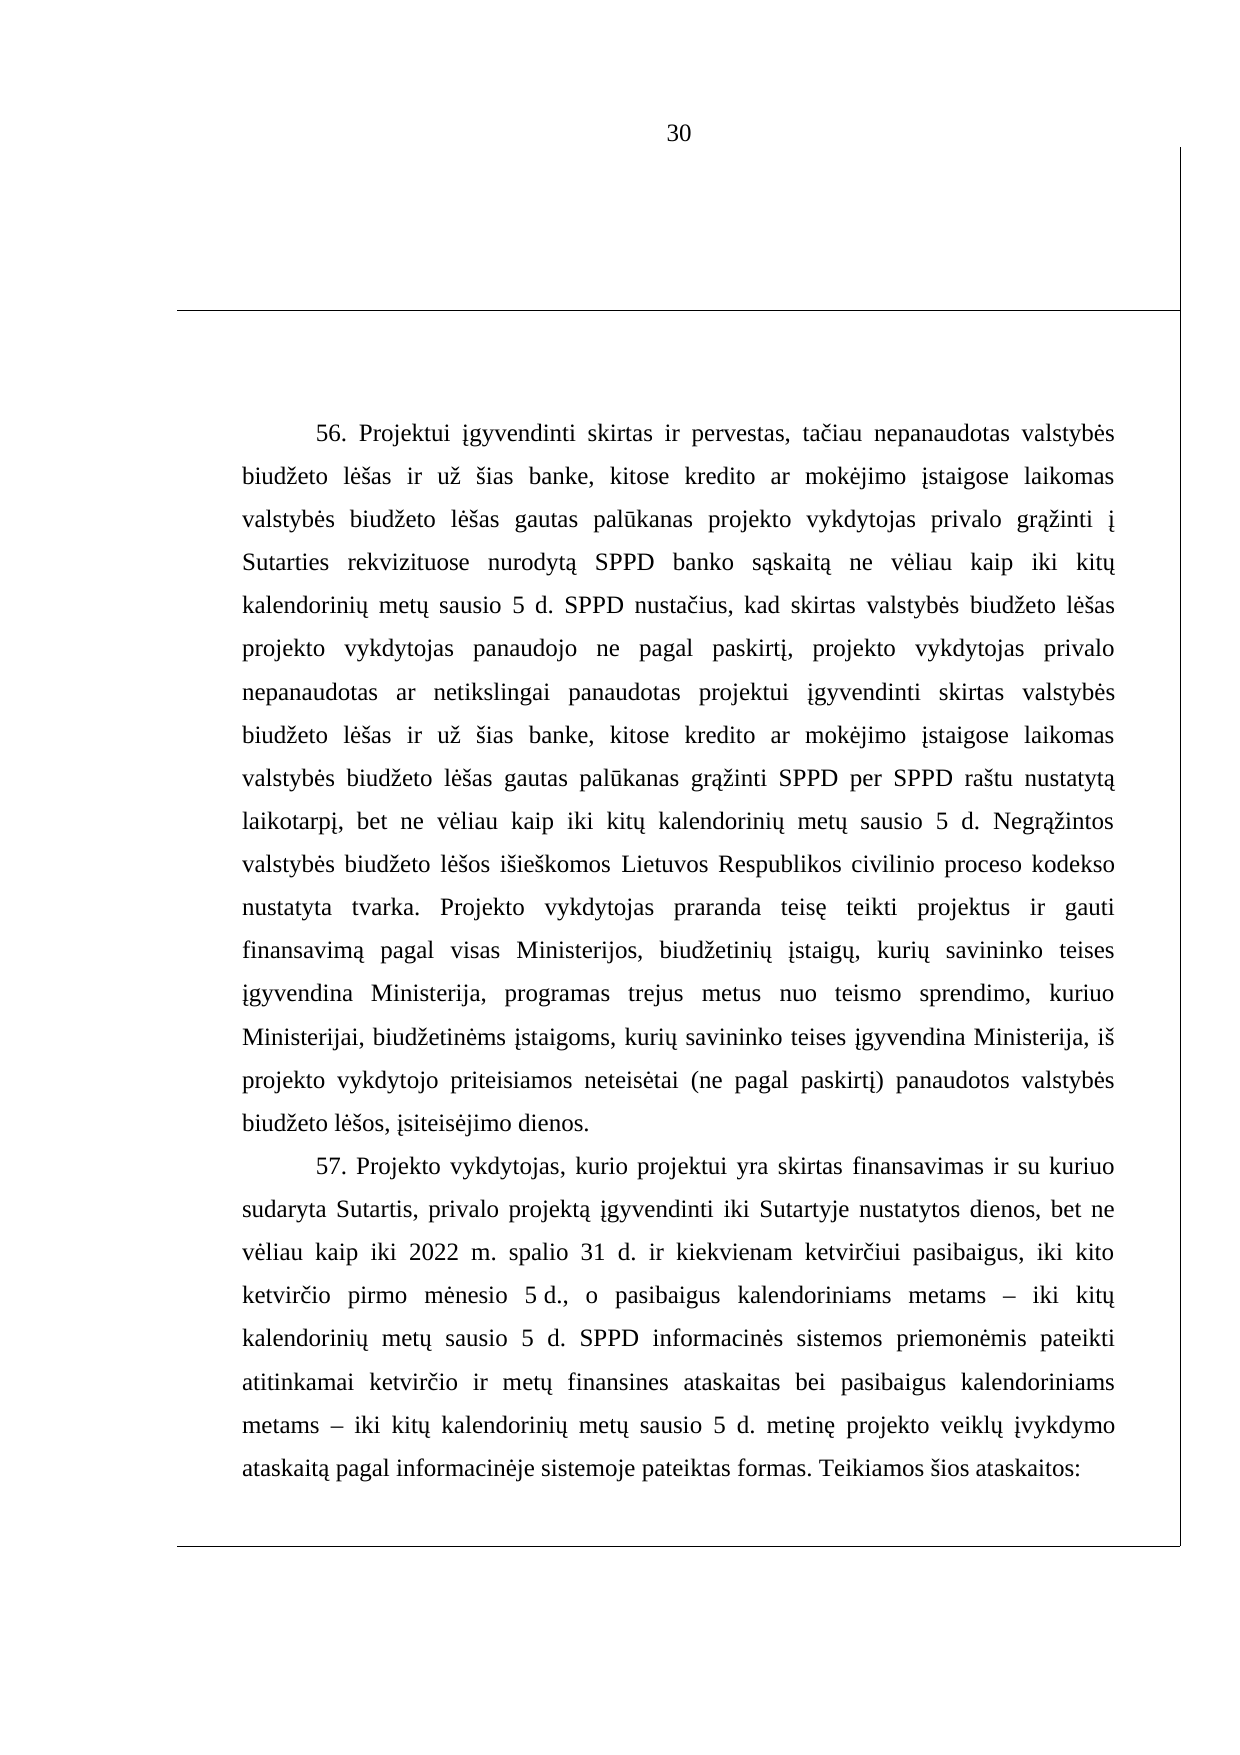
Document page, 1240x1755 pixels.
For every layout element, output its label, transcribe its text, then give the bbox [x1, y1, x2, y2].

text 57. Projekto vykdytojas, kurio projektui yra skirtas finansavimas ir su kuriuo sudaryta Sutartis, privalo projektą įgyvendinti iki Sutartyje nustatytos dienos, bet ne vėliau kaip iki 2022 m. spalio 31 d. ir kiekvienam ketvirčiui pasibaigus, iki kito ketvirčio pirmo mėnesio 5 d., o pasibaigus kalendoriniams metams – iki kitų kalendorinių metų sausio 5 d. SPPD informacinės sistemos priemonėmis pateikti atitinkamai ketvirčio ir metų finansines ataskaitas bei pasibaigus kalendoriniams metams – iki kitų kalendorinių metų sausio 5 d. metinę projekto veiklų įvykdymo ataskaitą pagal informacinėje sistemoje pateiktas formas. Teikiamos šios ataskaitos: [177, 1086, 1180, 1546]
text 56. Projektui įgyvendinti skirtas ir pervestas, tačiau nepanaudotas valstybės biudžeto lėšas ir už šias banke, kitose kredito ar mokėjimo įstaigose laikomas valstybės biudžeto lėšas gautas palūkanas projekto vykdytojas privalo grąžinti į Sutarties rekvizituose nurodytą SPPD banko sąskaitą ne vėliau kaip iki kitų kalendorinių metų sausio 5 d. SPPD nustačius, kad skirtas valstybės biudžeto lėšas projekto vykdytojas panaudojo ne pagal paskirtį, projekto vykdytojas privalo nepanaudotas ar netikslingai panaudotas projektui įgyvendinti skirtas valstybės biudžeto lėšas ir už šias banke, kitose kredito ar mokėjimo įstaigose laikomas valstybės biudžeto lėšas gautas palūkanas grąžinti SPPD per SPPD raštu nustatytą laikotarpį, bet ne vėliau kaip iki kitų kalendorinių metų sausio 5 d. Negrąžintos valstybės biudžeto lėšos išieškomos Lietuvos Respublikos civilinio proceso kodekso nustatyta tvarka. Projekto vykdytojas praranda teisę teikti projektus ir gauti finansavimą pagal visas Ministerijos, biudžetinių įstaigų, kurių savininko teises įgyvendina Ministerija, programas trejus metus nuo teismo sprendimo, kuriuo Ministerijai, biudžetinėms įstaigoms, kurių savininko teises įgyvendina Ministerija, iš projekto vykdytojo priteisiamos neteisėtai (ne pagal paskirtį) panaudotos valstybės biudžeto lėšos, įsiteisėjimo dienos. [177, 353, 1180, 1086]
